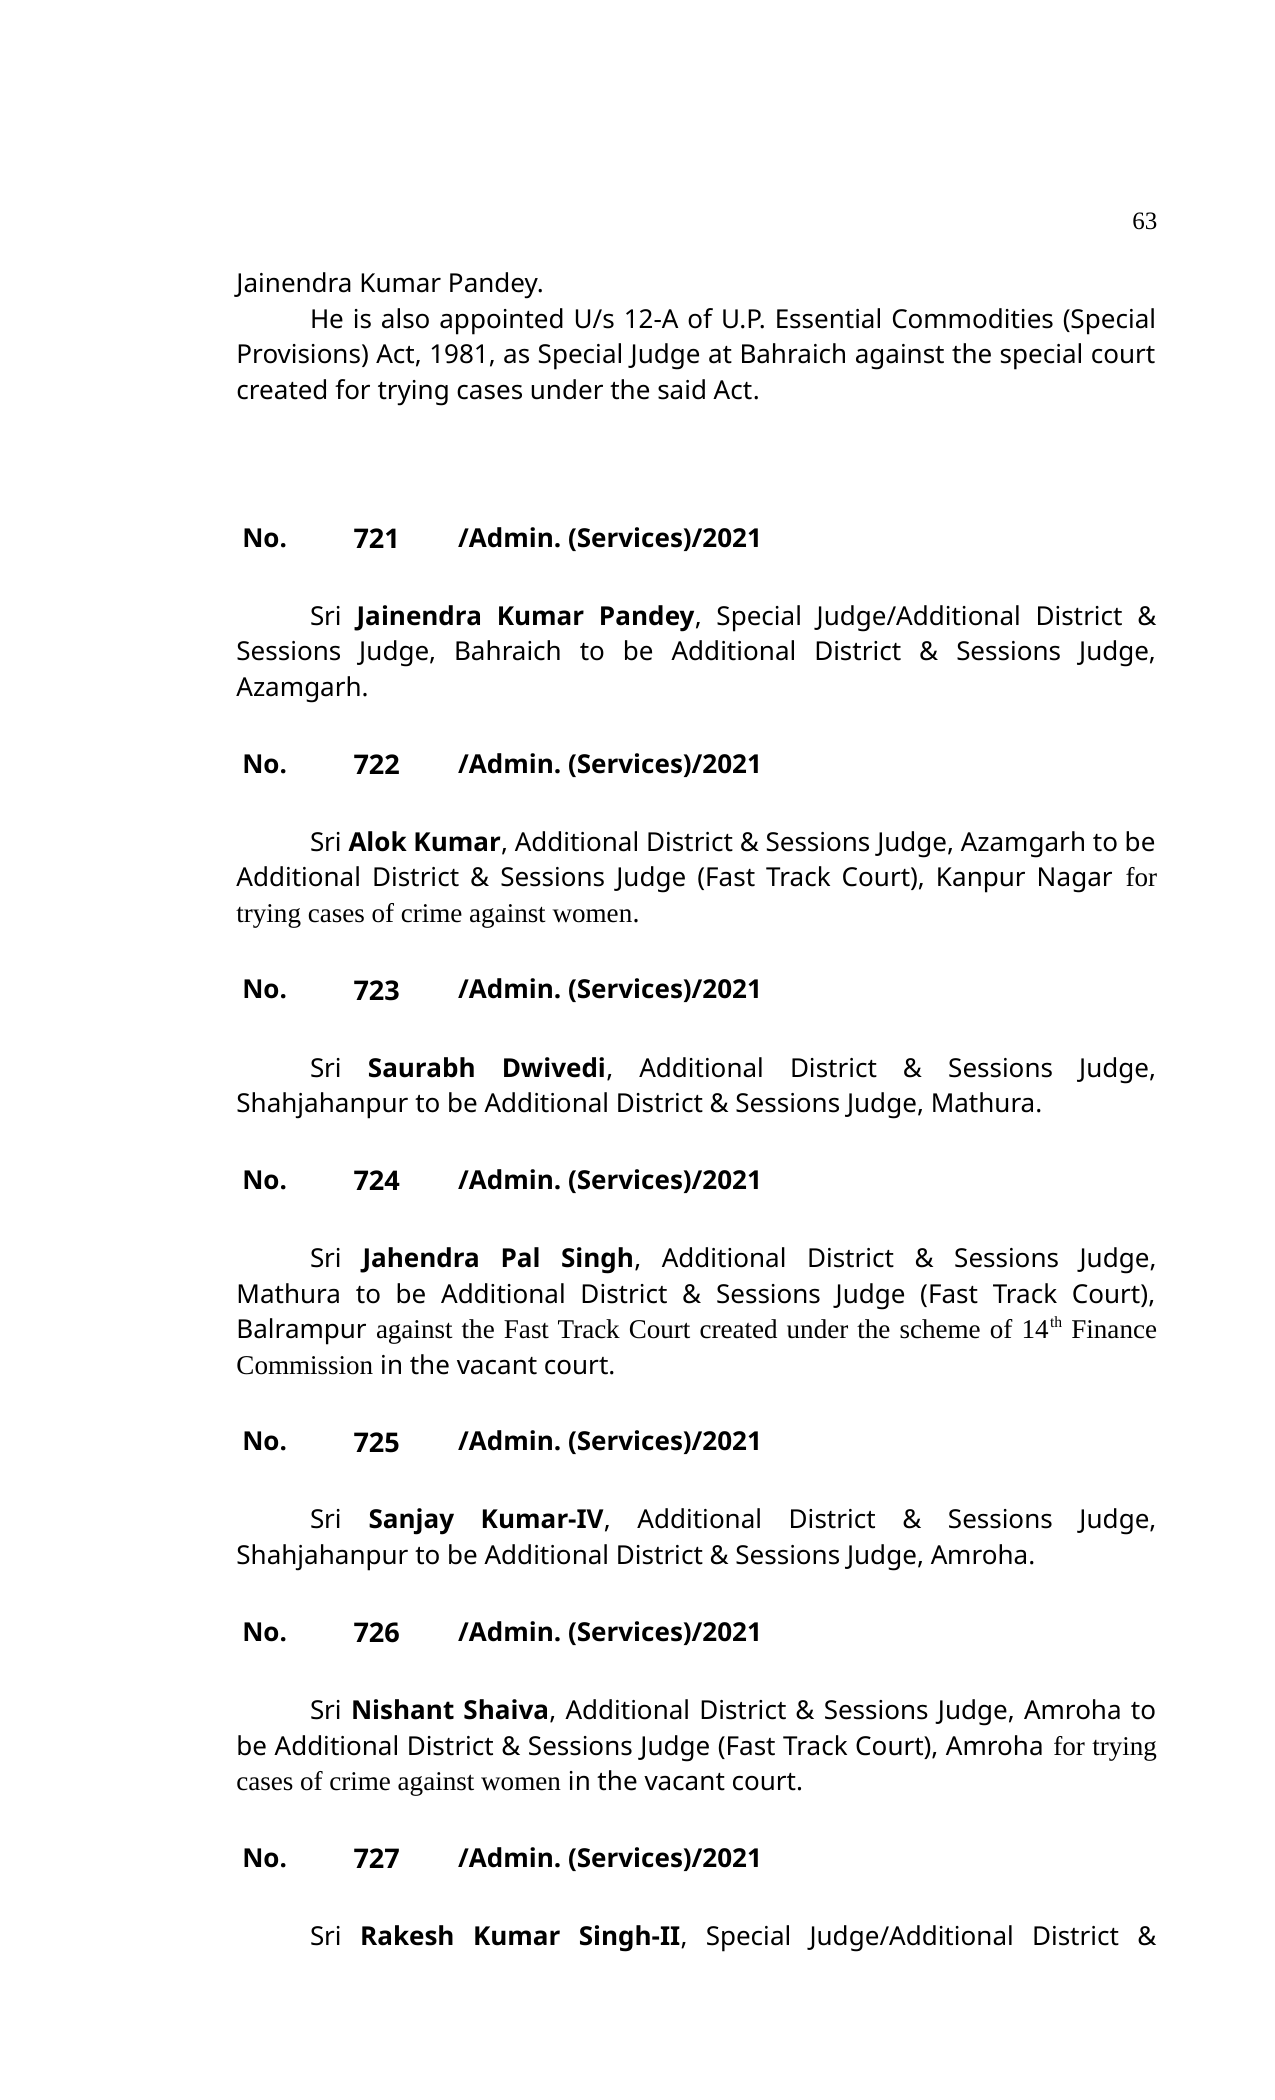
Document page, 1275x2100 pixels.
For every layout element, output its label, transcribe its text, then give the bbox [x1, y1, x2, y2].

table_header /Admin. (Services)/2021 [452, 740, 811, 788]
text Sri Rakesh Kumar Singh-II, Special Judge/Additional District & [236, 1917, 1157, 1953]
table_header No. [236, 1156, 310, 1204]
table_header [310, 1608, 452, 1656]
text Sri Jahendra Pal Singh, Additional District & Sessions Judge, Mathura to be Additional District & Sessions Judge (Fast Track Court), Balrampur against the Fast Track Court created under the scheme of 14th Finance Commission in the vacant court. [236, 1240, 1157, 1382]
table_header No. [236, 1608, 310, 1656]
text He is also appointed U/s 12-A of U.P. Essential Commodities (Special Provisions) Act, 1981, as Special Judge at Bahraich against the special court created for trying cases under the said Act. [236, 300, 1157, 407]
table_header No. [236, 740, 310, 788]
text Jainendra Kumar Pandey. [236, 265, 1157, 300]
table_header /Admin. (Services)/2021 [452, 965, 811, 1014]
table_header No. [236, 965, 310, 1014]
text Sri Alok Kumar, Additional District & Sessions Judge, Azamgarh to be Additional District & Sessions Judge (Fast Track Court), Kanpur Nagar for trying cases of crime against women. [236, 823, 1157, 930]
table_header [310, 965, 452, 1014]
table_header No. [236, 1834, 310, 1882]
table_header /Admin. (Services)/2021 [452, 1417, 811, 1466]
table_header /Admin. (Services)/2021 [452, 514, 811, 562]
table_header [310, 740, 452, 788]
table_header No. [236, 514, 310, 562]
table_header [310, 514, 452, 562]
text Sri Saurabh Dwivedi, Additional District & Sessions Judge, Shahjahanpur to be Additional District & Sessions Judge, Mathura. [236, 1049, 1157, 1120]
text Sri Sanjay Kumar-IV, Additional District & Sessions Judge, Shahjahanpur to be Additional District & Sessions Judge, Amroha. [236, 1501, 1157, 1572]
table_header /Admin. (Services)/2021 [452, 1156, 811, 1204]
text Sri Nishant Shaiva, Additional District & Sessions Judge, Amroha to be Additional District & Sessions Judge (Fast Track Court), Amroha for trying cases of crime against women in the vacant court. [236, 1692, 1157, 1798]
table_header [310, 1417, 452, 1466]
table_header /Admin. (Services)/2021 [452, 1608, 811, 1656]
text Sri Jainendra Kumar Pandey, Special Judge/Additional District & Sessions Judge, Bahraich to be Additional District & Sessions Judge, Azamgarh. [236, 597, 1157, 704]
table_header [310, 1834, 452, 1882]
table_header [310, 1156, 452, 1204]
table_header No. [236, 1417, 310, 1466]
table_header /Admin. (Services)/2021 [452, 1834, 811, 1882]
